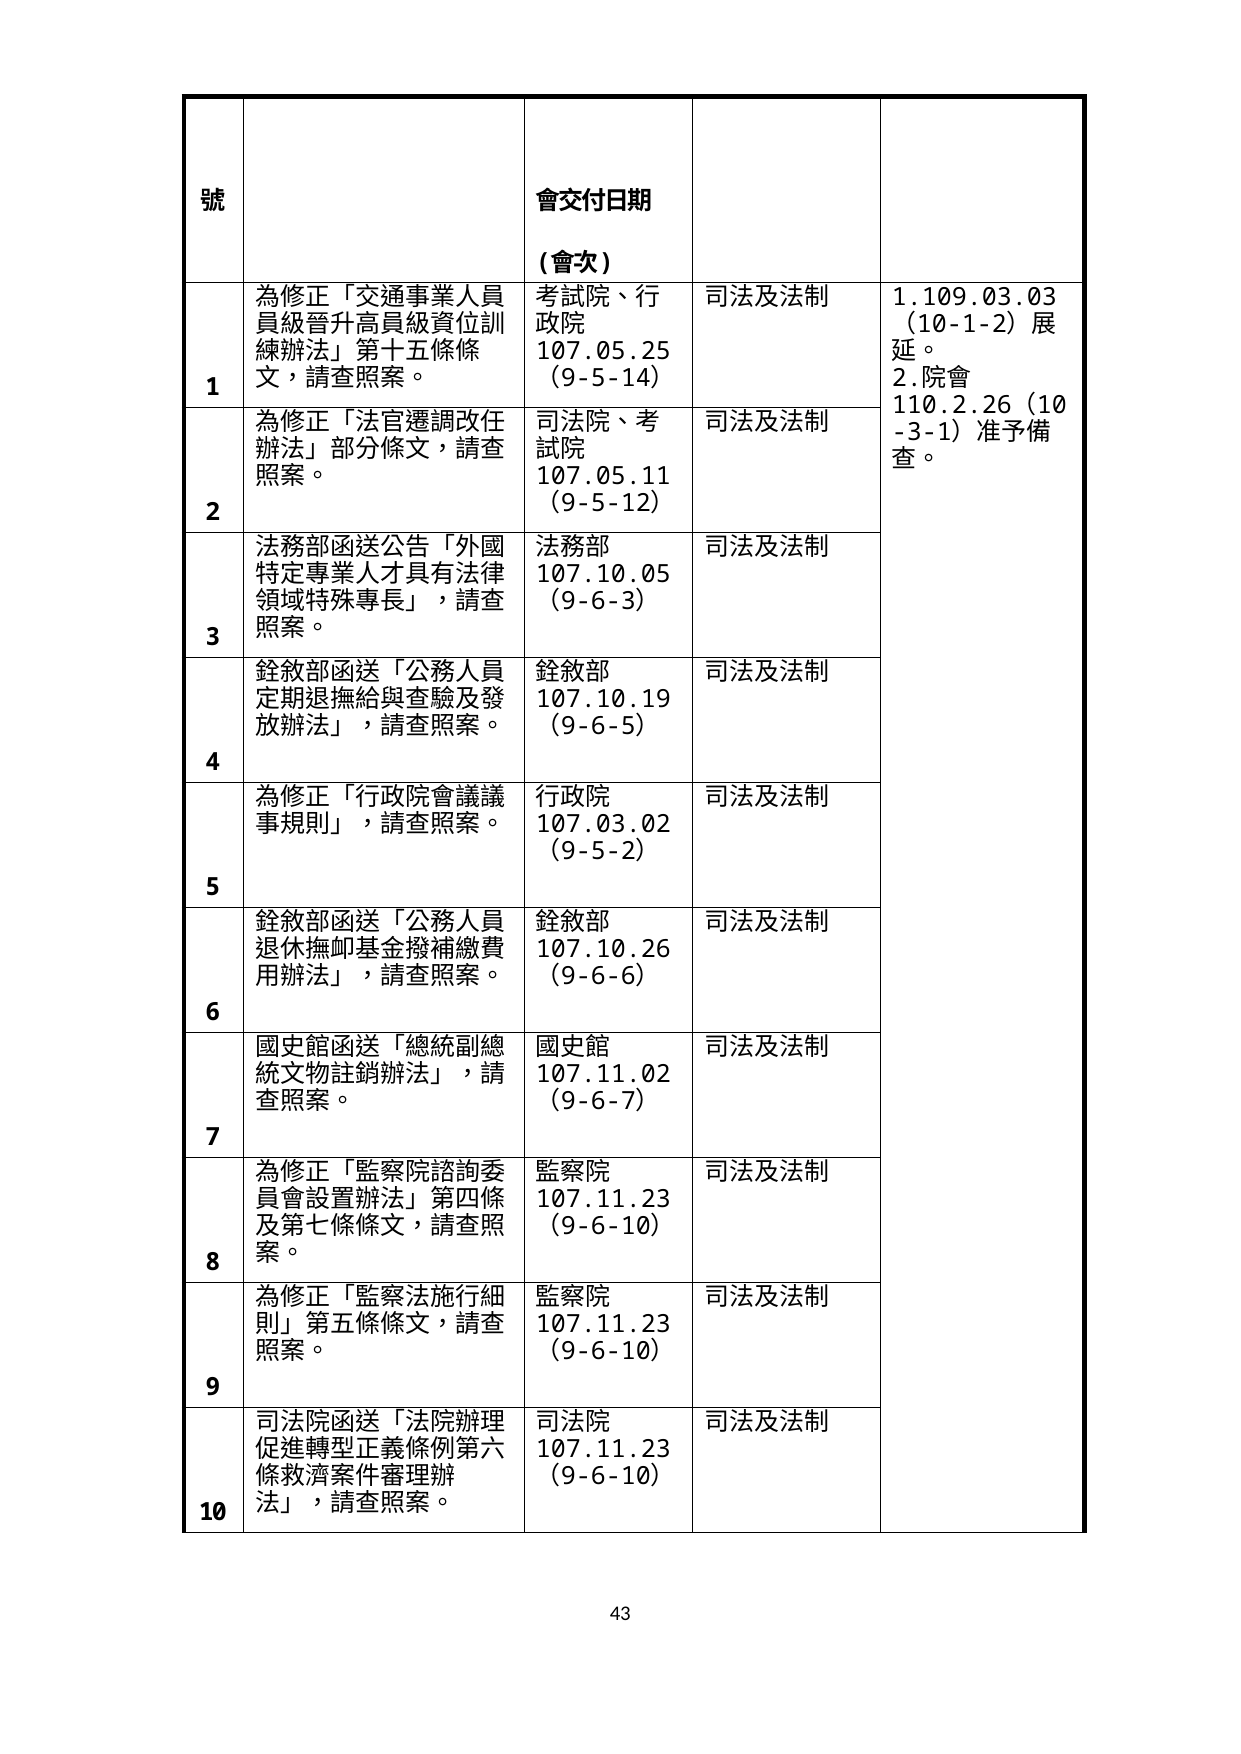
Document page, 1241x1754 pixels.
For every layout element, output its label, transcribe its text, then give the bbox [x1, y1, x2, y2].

table_cell 銓敘部函送「公務人員退休撫卹基金撥補繳費用辦法」，請查照案。 [244, 908, 524, 1032]
table_cell 國史館函送「總統副總統文物註銷辦法」，請查照案。 [244, 1033, 524, 1157]
table_cell 為修正「交通事業人員員級晉升高員級資位訓練辦法」第十五條條文，請查照案。 [244, 283, 524, 407]
table_cell 1 [186, 283, 243, 407]
table_cell 國史館 107.11.02 （9-6-7） [525, 1033, 692, 1157]
table_cell 10 [186, 1408, 243, 1532]
table_cell 7 [186, 1033, 243, 1157]
table_cell 司法及法制 [693, 658, 880, 782]
table_cell 法務部函送公告「外國特定專業人才具有法律領域特殊專長」，請查照案。 [244, 533, 524, 657]
table_header 號 [186, 99, 243, 282]
table_cell 銓敘部 107.10.19 （9-6-5） [525, 658, 692, 782]
table_header [881, 99, 1082, 282]
table_cell 銓敘部函送「公務人員定期退撫給與查驗及發放辦法」，請查照案。 [244, 658, 524, 782]
table_cell 司法院 107.11.23 （9-6-10） [525, 1408, 692, 1532]
table_header [693, 99, 880, 282]
table_cell 司法及法制 [693, 283, 880, 407]
table_cell 司法及法制 [693, 1158, 880, 1282]
table_header 會交付日期 (會次) [525, 99, 692, 282]
table_cell 司法院、考試院 107.05.11 （9-5-12） [525, 408, 692, 532]
table_cell 3 [186, 533, 243, 657]
table_cell 2 [186, 408, 243, 532]
table_cell 6 [186, 908, 243, 1032]
table_cell 為修正「行政院會議議事規則」，請查照案。 [244, 783, 524, 907]
table_cell 行政院 107.03.02 （9-5-2） [525, 783, 692, 907]
table_cell 4 [186, 658, 243, 782]
table_cell 考試院、行政院 107.05.25 （9-5-14） [525, 283, 692, 407]
table_cell 為修正「監察法施行細則」第五條條文，請查照案。 [244, 1283, 524, 1407]
table_cell 為修正「法官遷調改任辦法」部分條文，請查照案。 [244, 408, 524, 532]
table_cell 司法及法制 [693, 1033, 880, 1157]
table_cell 司法及法制 [693, 1283, 880, 1407]
table_cell 9 [186, 1283, 243, 1407]
table_cell 司法及法制 [693, 1408, 880, 1532]
table_cell 司法及法制 [693, 408, 880, 532]
table_cell 司法院函送「法院辦理促進轉型正義條例第六條救濟案件審理辦法」，請查照案。 [244, 1408, 524, 1532]
table_cell 司法及法制 [693, 908, 880, 1032]
table_cell 法務部 107.10.05 （9-6-3） [525, 533, 692, 657]
table_cell 5 [186, 783, 243, 907]
table_header [244, 99, 524, 282]
table_cell 1.109.03.03（10-1-2）展延。 2.院會110.2.26（10-3-1）准予備查。 [881, 283, 1082, 1532]
table_cell 銓敘部 107.10.26 （9-6-6） [525, 908, 692, 1032]
table_cell 為修正「監察院諮詢委員會設置辦法」第四條及第七條條文，請查照案。 [244, 1158, 524, 1282]
table_cell 8 [186, 1158, 243, 1282]
table_cell 司法及法制 [693, 533, 880, 657]
table_cell 監察院 107.11.23 （9-6-10） [525, 1158, 692, 1282]
table_cell 監察院 107.11.23 （9-6-10） [525, 1283, 692, 1407]
table_cell 司法及法制 [693, 783, 880, 907]
